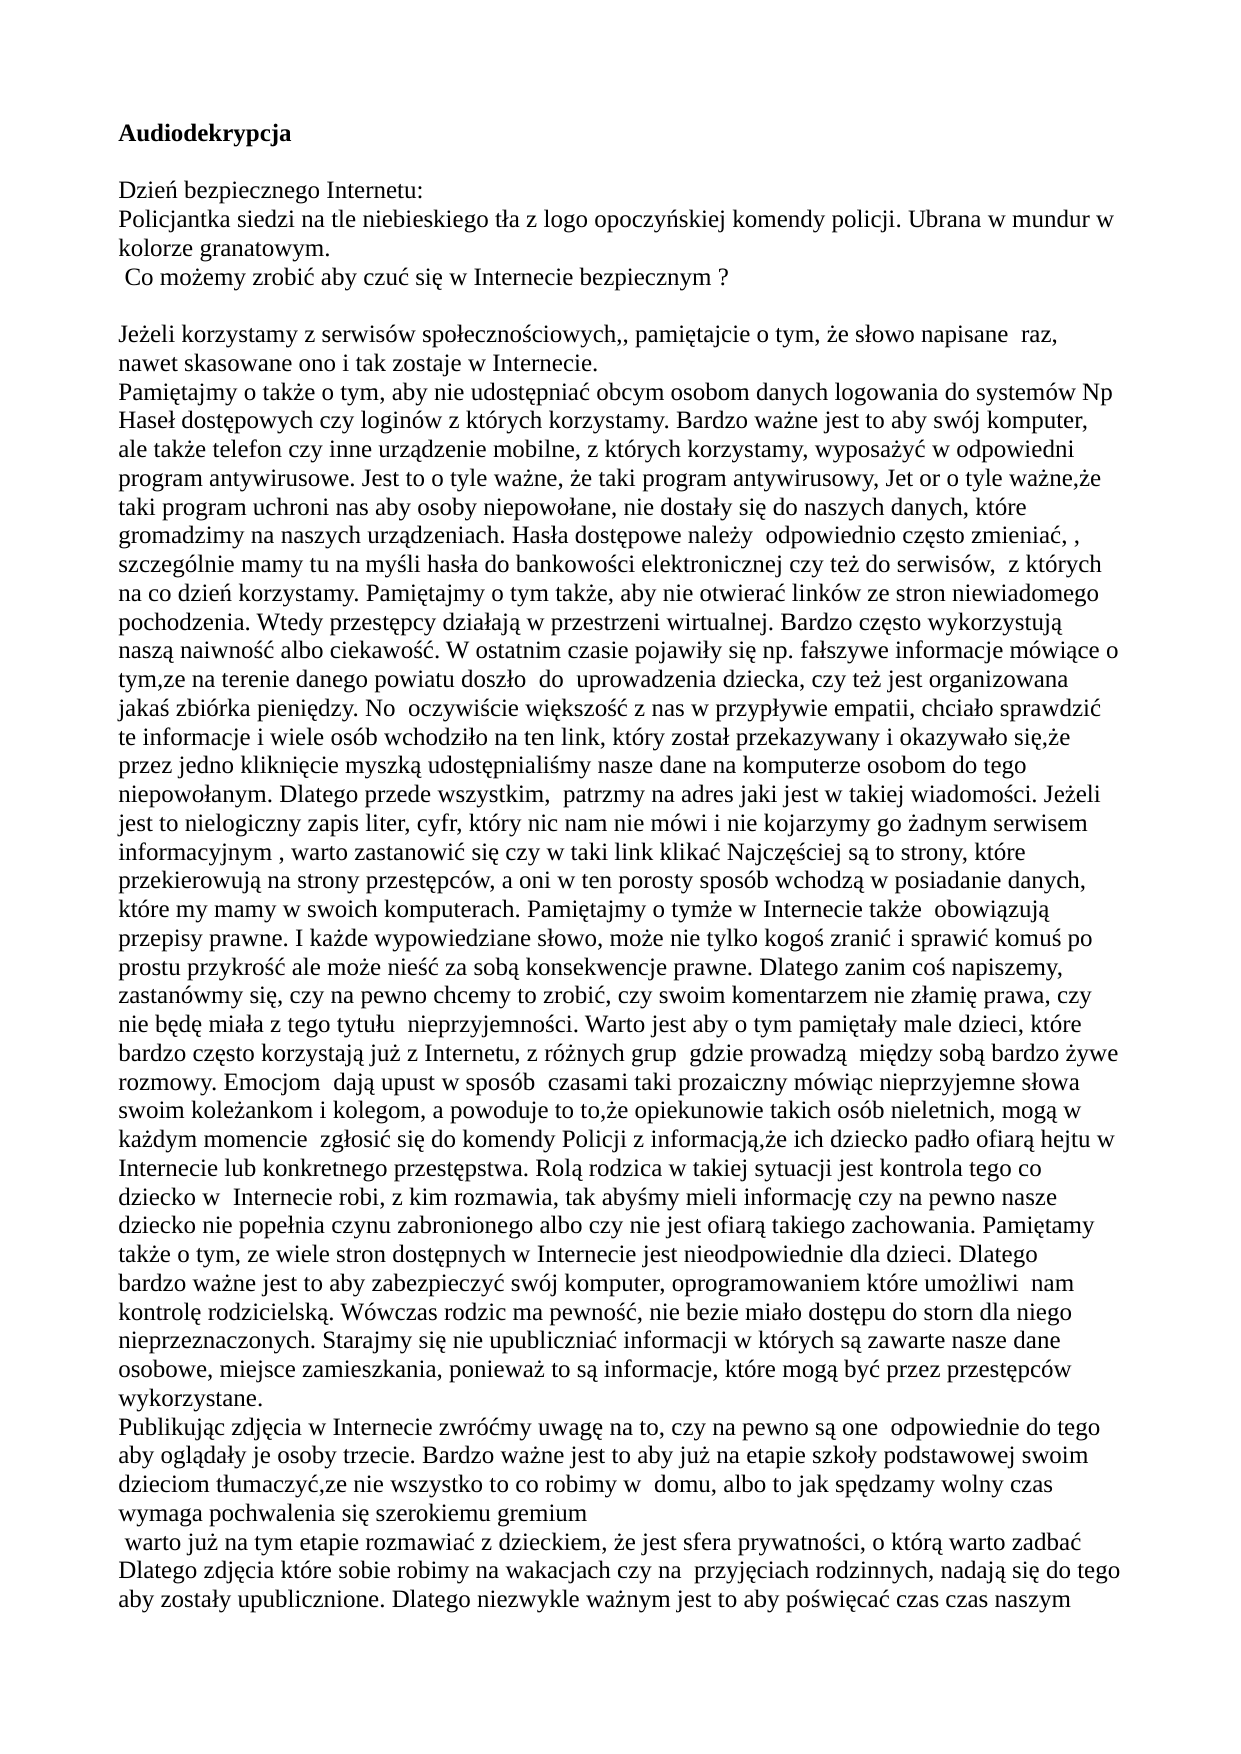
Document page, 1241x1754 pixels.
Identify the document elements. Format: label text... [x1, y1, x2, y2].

text warto już na tym etapie rozmawiać z dzieckiem, że jest sfera prywatności, o którą warto zadbać Dlatego zdjęcia które sobie robimy na wakacjach czy na przyjęciach rodzinnych, nadają się do tego aby zostały upublicznione. Dlatego niezwykle ważnym jest to aby poświęcać czas czas naszym [118, 1527, 1122, 1613]
text Co możemy zrobić aby czuć się w Internecie bezpiecznym ? [118, 262, 1122, 291]
text Jeżeli korzystamy z serwisów społecznościowych,, pamiętajcie o tym, że słowo napisane raz, nawet skasowane ono i tak zostaje w Internecie. [118, 319, 1122, 377]
text Policjantka siedzi na tle niebieskiego tła z logo opoczyńskiej komendy policji. Ubrana w mundur w kolorze granatowym. [118, 204, 1122, 262]
text Pamiętajmy o także o tym, aby nie udostępniać obcym osobom danych logowania do systemów Np Haseł dostępowych czy loginów z których korzystamy. Bardzo ważne jest to aby swój komputer, ale także telefon czy inne urządzenie mobilne, z których korzystamy, wyposażyć w odpowiedni program antywirusowe. Jest to o tyle ważne, że taki program antywirusowy, Jet or o tyle ważne,że taki program uchroni nas aby osoby niepowołane, nie dostały się do naszych danych, które gromadzimy na naszych urządzeniach. Hasła dostępowe należy odpowiednio często zmieniać, , szczególnie mamy tu na myśli hasła do bankowości elektronicznej czy też do serwisów, z których na co dzień korzystamy. Pamiętajmy o tym także, aby nie otwierać linków ze stron niewiadomego pochodzenia. Wtedy przestępcy działają w przestrzeni wirtualnej. Bardzo często wykorzystują naszą naiwność albo ciekawość. W ostatnim czasie pojawiły się np. fałszywe informacje mówiące o tym,ze na terenie danego powiatu doszło do uprowadzenia dziecka, czy też jest organizowana jakaś zbiórka pieniędzy. No oczywiście większość z nas w przypływie empatii, chciało sprawdzić te informacje i wiele osób wchodziło na ten link, który został przekazywany i okazywało się,że przez jedno kliknięcie myszką udostępnialiśmy nasze dane na komputerze osobom do tego niepowołanym. Dlatego przede wszystkim, patrzmy na adres jaki jest w takiej wiadomości. Jeżeli jest to nielogiczny zapis liter, cyfr, który nic nam nie mówi i nie kojarzymy go żadnym serwisem informacyjnym , warto zastanowić się czy w taki link klikać Najczęściej są to strony, które przekierowują na strony przestępców, a oni w ten porosty sposób wchodzą w posiadanie danych, które my mamy w swoich komputerach. Pamiętajmy o tymże w Internecie także obowiązują przepisy prawne. I każde wypowiedziane słowo, może nie tylko kogoś zranić i sprawić komuś po prostu przykrość ale może nieść za sobą konsekwencje prawne. Dlatego zanim coś napiszemy, zastanówmy się, czy na pewno chcemy to zrobić, czy swoim komentarzem nie złamię prawa, czy nie będę miała z tego tytułu nieprzyjemności. Warto jest aby o tym pamiętały male dzieci, które bardzo często korzystają już z Internetu, z różnych grup gdzie prowadzą między sobą bardzo żywe rozmowy. Emocjom dają upust w sposób czasami taki prozaiczny mówiąc nieprzyjemne słowa swoim koleżankom i kolegom, a powoduje to to,że opiekunowie takich osób nieletnich, mogą w każdym momencie zgłosić się do komendy Policji z informacją,że ich dziecko padło ofiarą hejtu w Internecie lub konkretnego przestępstwa. Rolą rodzica w takiej sytuacji jest kontrola tego co dziecko w Internecie robi, z kim rozmawia, tak abyśmy mieli informację czy na pewno nasze dziecko nie popełnia czynu zabronionego albo czy nie jest ofiarą takiego zachowania. Pamiętamy także o tym, ze wiele stron dostępnych w Internecie jest nieodpowiednie dla dzieci. Dlatego bardzo ważne jest to aby zabezpieczyć swój komputer, oprogramowaniem które umożliwi nam kontrolę rodzicielską. Wówczas rodzic ma pewność, nie bezie miało dostępu do storn dla niego nieprzeznaczonych. Starajmy się nie upubliczniać informacji w których są zawarte nasze dane osobowe, miejsce zamieszkania, ponieważ to są informacje, które mogą być przez przestępców wykorzystane. [118, 377, 1122, 1412]
text Audiodekrypcja [118, 118, 1122, 147]
text Publikując zdjęcia w Internecie zwróćmy uwagę na to, czy na pewno są one odpowiednie do tego aby oglądały je osoby trzecie. Bardzo ważne jest to aby już na etapie szkoły podstawowej swoim dzieciom tłumaczyć,ze nie wszystko to co robimy w domu, albo to jak spędzamy wolny czas wymaga pochwalenia się szerokiemu gremium [118, 1412, 1122, 1527]
text Dzień bezpiecznego Internetu: [118, 176, 1122, 204]
